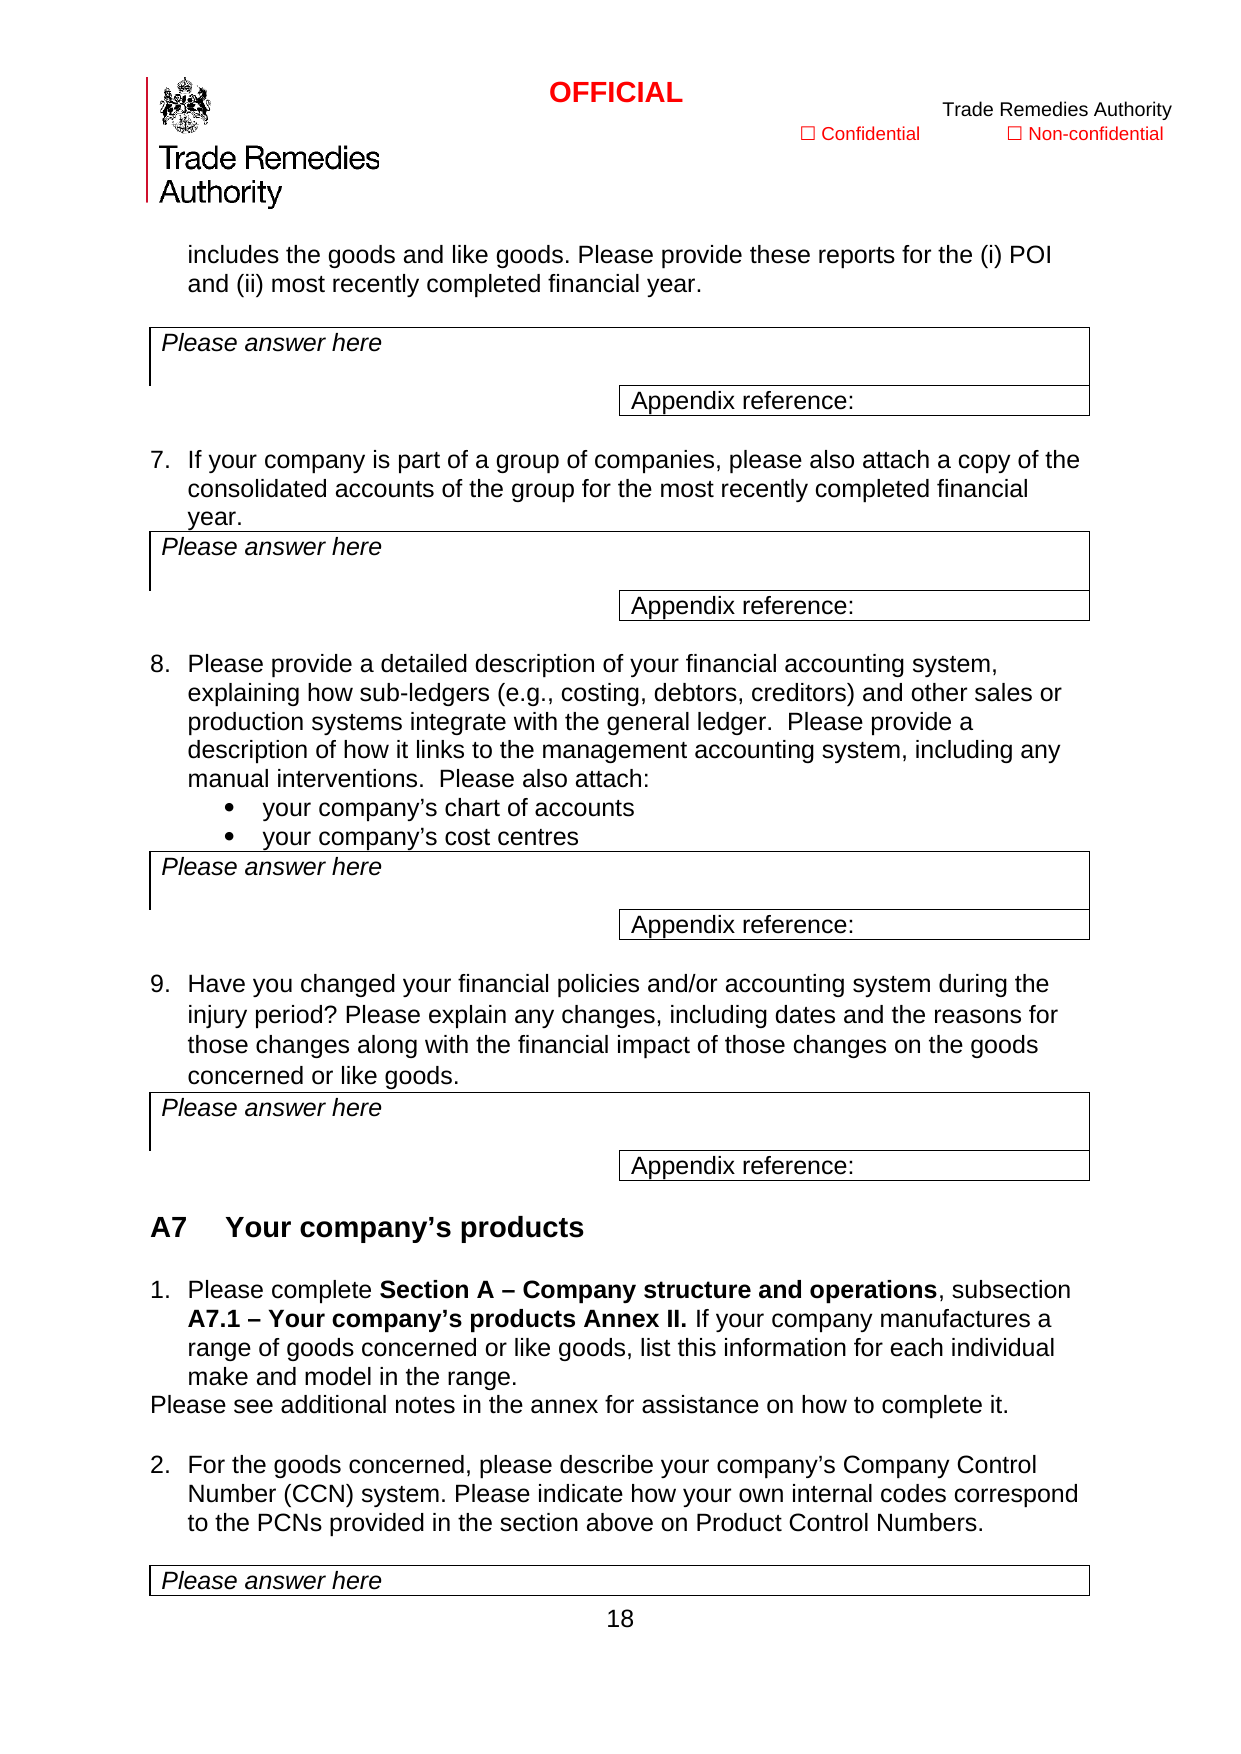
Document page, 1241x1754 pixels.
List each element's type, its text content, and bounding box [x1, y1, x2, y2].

table_header Please answer here [151, 852, 1089, 909]
list If your company is part of a group of companies, please also attach a copy of the consolidated accounts of the group for the most recently completed financial year. [150, 445, 1090, 531]
subtitle A7 Your company’s products [150, 1210, 1090, 1243]
list Please provide a detailed description of your financial accounting system, explaining how sub-ledgers (e.g., costing, debtors, creditors) and other sales or production systems integrate with the general ledger. Please provide a description of how it links to the management accounting system, including any manual interventions. Please also attach: [150, 649, 1090, 793]
table_cell Appendix reference: [620, 591, 1089, 619]
list your company’s cost centres [225, 822, 1090, 851]
table_cell [150, 386, 619, 415]
table_cell [150, 910, 619, 939]
list Please complete Section A – Company structure and operations, subsection A7.1 – Your company’s products Annex II. If your company manufactures a range of goods concerned or like goods, list this information for each individual make and model in the range. [150, 1276, 1090, 1391]
table_cell Appendix reference: [620, 1151, 1089, 1180]
list your company’s chart of accounts [225, 793, 1090, 822]
text Please see additional notes in the annex for assistance on how to complete it. [150, 1391, 1090, 1419]
table_cell [150, 591, 619, 619]
list For the goods concerned, please describe your company’s Company Control Number (CCN) system. Please indicate how your own internal codes correspond to the PCNs provided in the section above on Product Control Numbers. [150, 1450, 1090, 1536]
list includes the goods and like goods. Please provide these reports for the (i) POI and (ii) most recently completed financial year. [150, 241, 1090, 298]
table_header Please answer here [151, 532, 1089, 590]
table_cell [150, 1151, 619, 1180]
table_cell Appendix reference: [620, 386, 1089, 415]
list Have you changed your financial policies and/or accounting system during the injury period? Please explain any changes, including dates and the reasons for those changes along with the financial impact of those changes on the goods concerned or like goods. [150, 969, 1090, 1090]
table_header Please answer here [151, 1093, 1089, 1150]
table_header Please answer here [151, 1566, 1089, 1595]
table_cell Appendix reference: [620, 910, 1089, 939]
table_header Please answer here [151, 328, 1089, 385]
